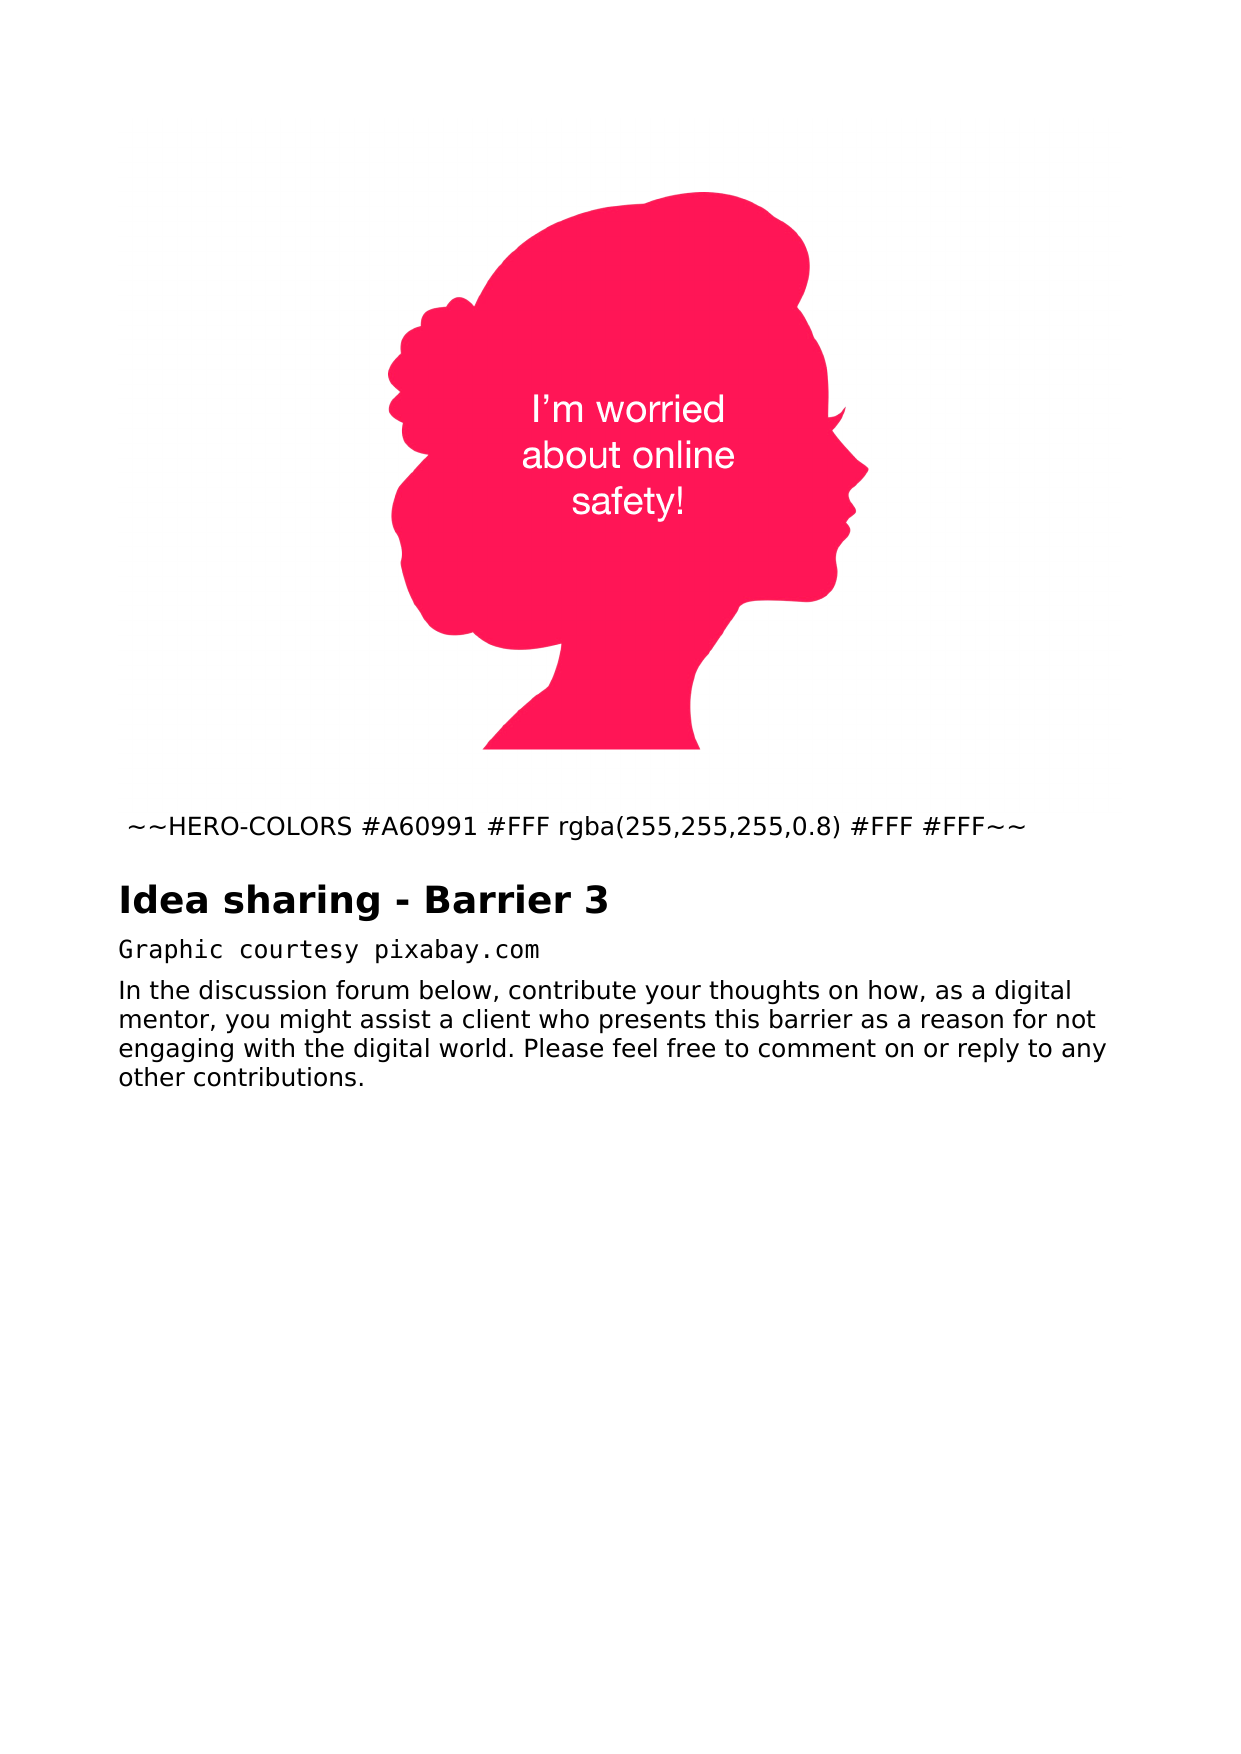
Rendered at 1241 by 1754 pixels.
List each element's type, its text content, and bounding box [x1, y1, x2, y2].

text ~~HERO-COLORS #A60991 #FFF rgba(255,255,255,0.8) #FFF #FFF~~ [118, 813, 1122, 841]
picture [118, 118, 1123, 813]
subtitle Idea sharing - Barrier 3 [118, 879, 1122, 923]
text In the discussion forum below, contribute your thoughts on how, as a digital mentor, you might assist a client who presents this barrier as a reason for not engaging with the digital world. Please feel free to comment on or reply to any other contributions. [118, 976, 1122, 1093]
text Graphic courtesy pixabay.com [118, 935, 1122, 964]
